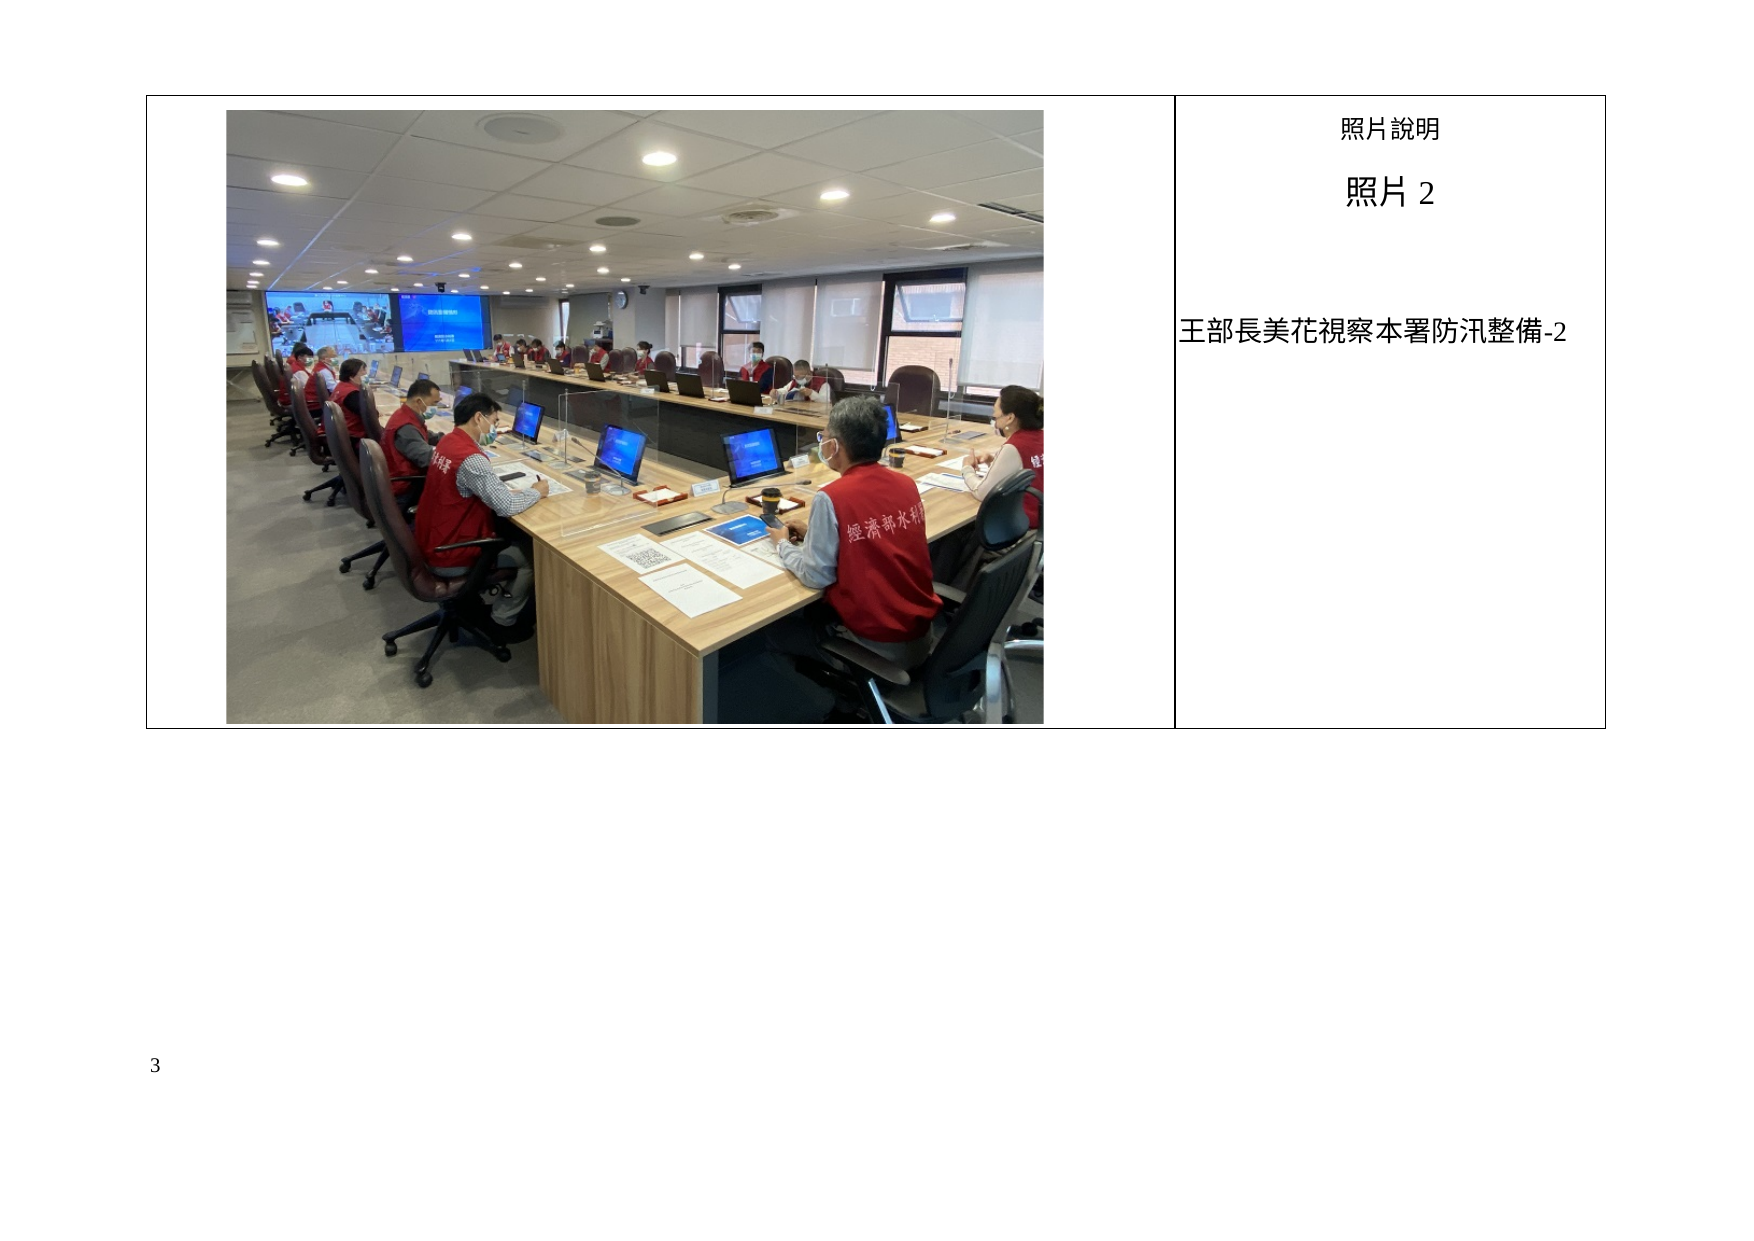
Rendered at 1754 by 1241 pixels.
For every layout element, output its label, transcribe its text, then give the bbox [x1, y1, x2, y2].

picture [226, 110, 1044, 724]
table_header [147, 96, 1174, 728]
table_header 照片說明 照片2 王部長美花視察本署防汛整備-2 [1176, 96, 1605, 728]
